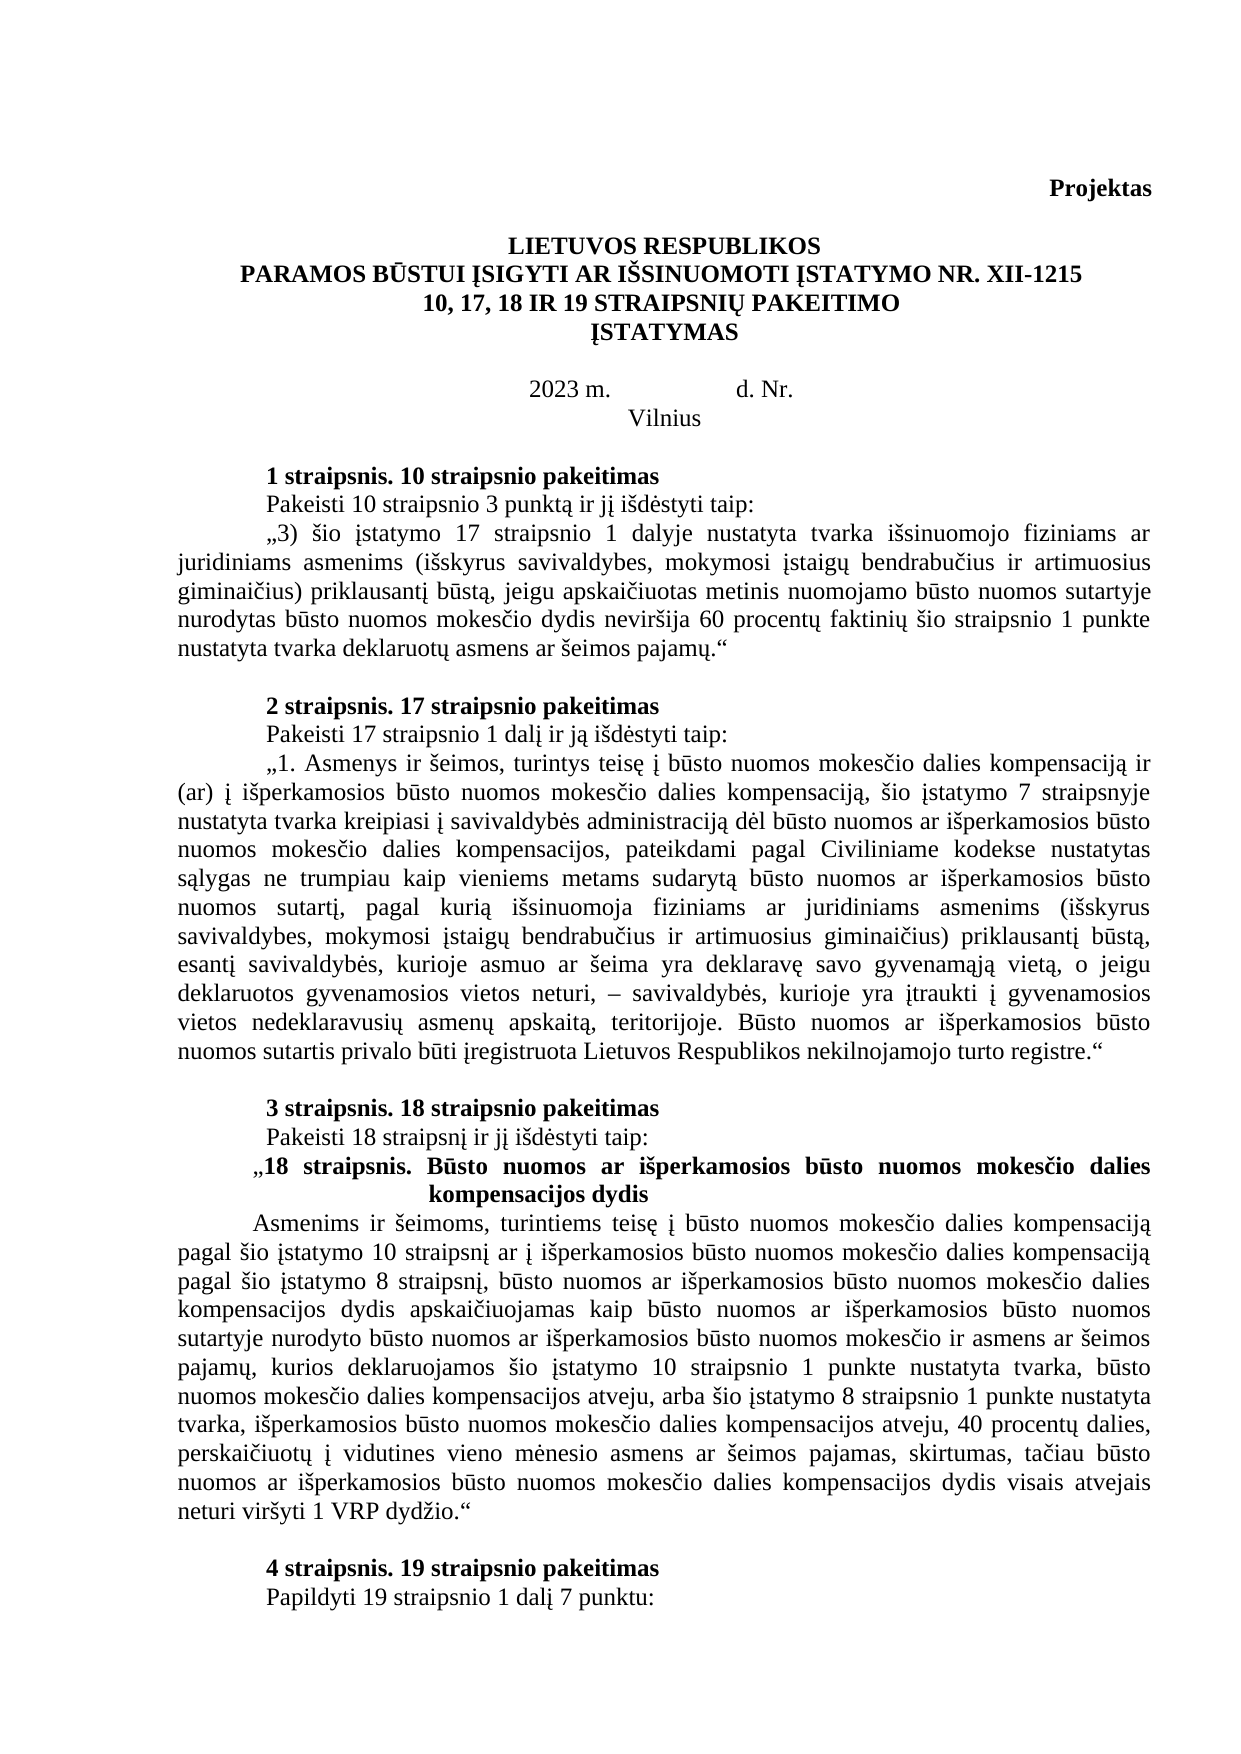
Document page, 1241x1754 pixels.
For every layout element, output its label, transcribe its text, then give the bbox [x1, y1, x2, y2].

text LIETUVOS RESPUBLIKOS [177, 231, 1152, 259]
text 4 straipsnis. 19 straipsnio pakeitimas [177, 1553, 1152, 1582]
text PARAMOS BŪSTUI ĮSIGYTI AR IŠSINUOMOTI ĮSTATYMO NR. XII-1215 10, 17, 18 IR 19 STRAIPSNIŲ PAKEITIMO [177, 259, 1152, 317]
text „1. Asmenys ir šeimos, turintys teisę į būsto nuomos mokesčio dalies kompensaciją ir (ar) į išperkamosios būsto nuomos mokesčio dalies kompensaciją, šio įstatymo 7 straipsnyje nustatyta tvarka kreipiasi į savivaldybės administraciją dėl būsto nuomos ar išperkamosios būsto nuomos mokesčio dalies kompensacijos, pateikdami pagal Civiliniame kodekse nustatytas sąlygas ne trumpiau kaip vieniems metams sudarytą būsto nuomos ar išperkamosios būsto nuomos sutartį, pagal kurią išsinuomoja fiziniams ar juridiniams asmenims (išskyrus savivaldybes, mokymosi įstaigų bendrabučius ir artimuosius giminaičius) priklausantį būstą, esantį savivaldybės, kurioje asmuo ar šeima yra deklaravę savo gyvenamąją vietą, o jeigu deklaruotos gyvenamosios vietos neturi, – savivaldybės, kurioje yra įtraukti į gyvenamosios vietos nedeklaravusių asmenų apskaitą, teritorijoje. Būsto nuomos ar išperkamosios būsto nuomos sutartis privalo būti įregistruota Lietuvos Respublikos nekilnojamojo turto registre.“ [177, 748, 1152, 1064]
text Pakeisti 18 straipsnį ir jį išdėstyti taip: [177, 1122, 1152, 1151]
text 2 straipsnis. 17 straipsnio pakeitimas [177, 691, 1152, 719]
text Asmenims ir šeimoms, turintiems teisę į būsto nuomos mokesčio dalies kompensaciją pagal šio įstatymo 10 straipsnį ar į išperkamosios būsto nuomos mokesčio dalies kompensaciją pagal šio įstatymo 8 straipsnį, būsto nuomos ar išperkamosios būsto nuomos mokesčio dalies kompensacijos dydis apskaičiuojamas kaip būsto nuomos ar išperkamosios būsto nuomos sutartyje nurodyto būsto nuomos ar išperkamosios būsto nuomos mokesčio ir asmens ar šeimos pajamų, kurios deklaruojamos šio įstatymo 10 straipsnio 1 punkte nustatyta tvarka, būsto nuomos mokesčio dalies kompensacijos atveju, arba šio įstatymo 8 straipsnio 1 punkte nustatyta tvarka, išperkamosios būsto nuomos mokesčio dalies kompensacijos atveju, 40 procentų dalies, perskaičiuotų į vidutines vieno mėnesio asmens ar šeimos pajamas, skirtumas, tačiau būsto nuomos ar išperkamosios būsto nuomos mokesčio dalies kompensacijos dydis visais atvejais neturi viršyti 1 VRP dydžio.“ [177, 1208, 1152, 1524]
text Projektas [901, 173, 1152, 202]
text ĮSTATYMAS [177, 317, 1152, 346]
text 3 straipsnis. 18 straipsnio pakeitimas [177, 1093, 1152, 1122]
text „3) šio įstatymo 17 straipsnio 1 dalyje nustatyta tvarka išsinuomojo fiziniams ar juridiniams asmenims (išskyrus savivaldybes, mokymosi įstaigų bendrabučius ir artimuosius giminaičius) priklausantį būstą, jeigu apskaičiuotas metinis nuomojamo būsto nuomos sutartyje nurodytas būsto nuomos mokesčio dydis neviršija 60 procentų faktinių šio straipsnio 1 punkte nustatyta tvarka deklaruotų asmens ar šeimos pajamų.“ [177, 518, 1152, 662]
text Papildyti 19 straipsnio 1 dalį 7 punktu: [177, 1582, 1152, 1611]
text 2023 m. d. Nr. [177, 374, 1152, 403]
text Vilnius [177, 403, 1152, 432]
text Pakeisti 17 straipsnio 1 dalį ir ją išdėstyti taip: [177, 719, 1152, 748]
text Pakeisti 10 straipsnio 3 punktą ir jį išdėstyti taip: [266, 489, 1152, 518]
text „18 straipsnis. Būsto nuomos ar išperkamosios būsto nuomos mokesčio dalies kompensacijos dydis [252, 1151, 1152, 1208]
text 1 straipsnis. 10 straipsnio pakeitimas [177, 461, 1152, 489]
